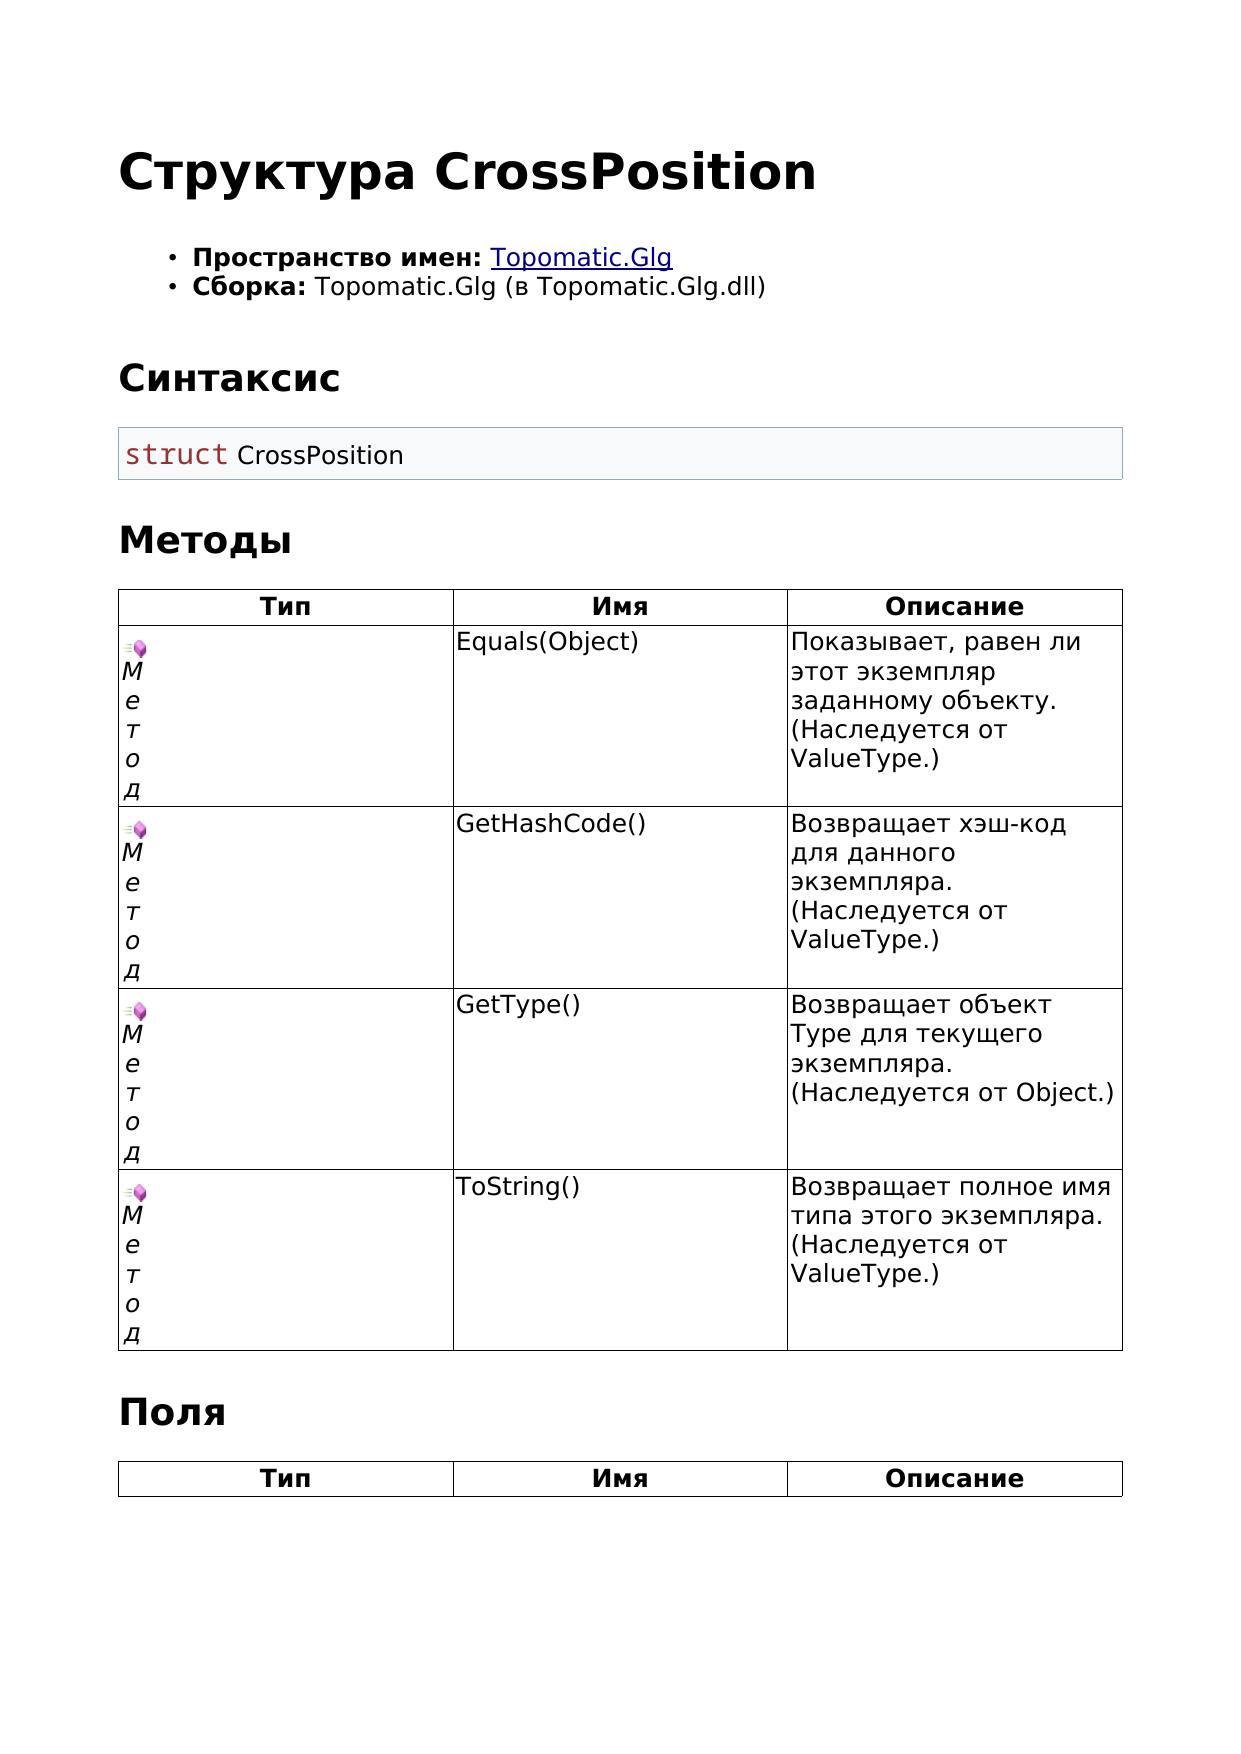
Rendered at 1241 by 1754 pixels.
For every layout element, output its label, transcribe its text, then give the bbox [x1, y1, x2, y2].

picture [121, 1184, 147, 1202]
table_cell GetType() [454, 989, 787, 1169]
table_cell Возвращает полное имя типа этого экземпляра. (Наследуется от ValueType.) [788, 1170, 1122, 1350]
table_header Тип [119, 1462, 453, 1496]
subtitle Методы [118, 518, 1122, 562]
table_header Имя [454, 590, 787, 624]
list Сборка: Topomatic.Glg (в Topomatic.Glg.dll) [177, 272, 1122, 302]
subtitle Синтаксис [118, 356, 1122, 400]
table_cell [119, 1170, 453, 1350]
table_header Описание [788, 1462, 1122, 1496]
table_cell [119, 626, 453, 806]
table_cell Equals(Object) [454, 626, 787, 806]
table_cell Возвращает хэш-код для данного экземпляра. (Наследуется от ValueType.) [788, 807, 1122, 987]
table_cell [119, 807, 453, 987]
table_cell [119, 989, 453, 1169]
picture [121, 1002, 147, 1021]
subtitle Структура CrossPosition [118, 143, 1122, 201]
table_header Тип [119, 590, 453, 624]
subtitle Поля [118, 1390, 1122, 1434]
picture [121, 640, 147, 658]
table_header struct CrossPosition [119, 428, 1122, 478]
list Пространство имен: Topomatic.Glg [177, 243, 1122, 272]
table_cell Возвращает объект Type для текущего экземпляра. (Наследуется от Object.) [788, 989, 1122, 1169]
table_cell ToString() [454, 1170, 787, 1350]
table_cell Показывает, равен ли этот экземпляр заданному объекту. (Наследуется от ValueType.) [788, 626, 1122, 806]
table_header Имя [454, 1462, 787, 1496]
picture [121, 821, 147, 839]
table_cell GetHashCode() [454, 807, 787, 987]
table_header Описание [788, 590, 1122, 624]
